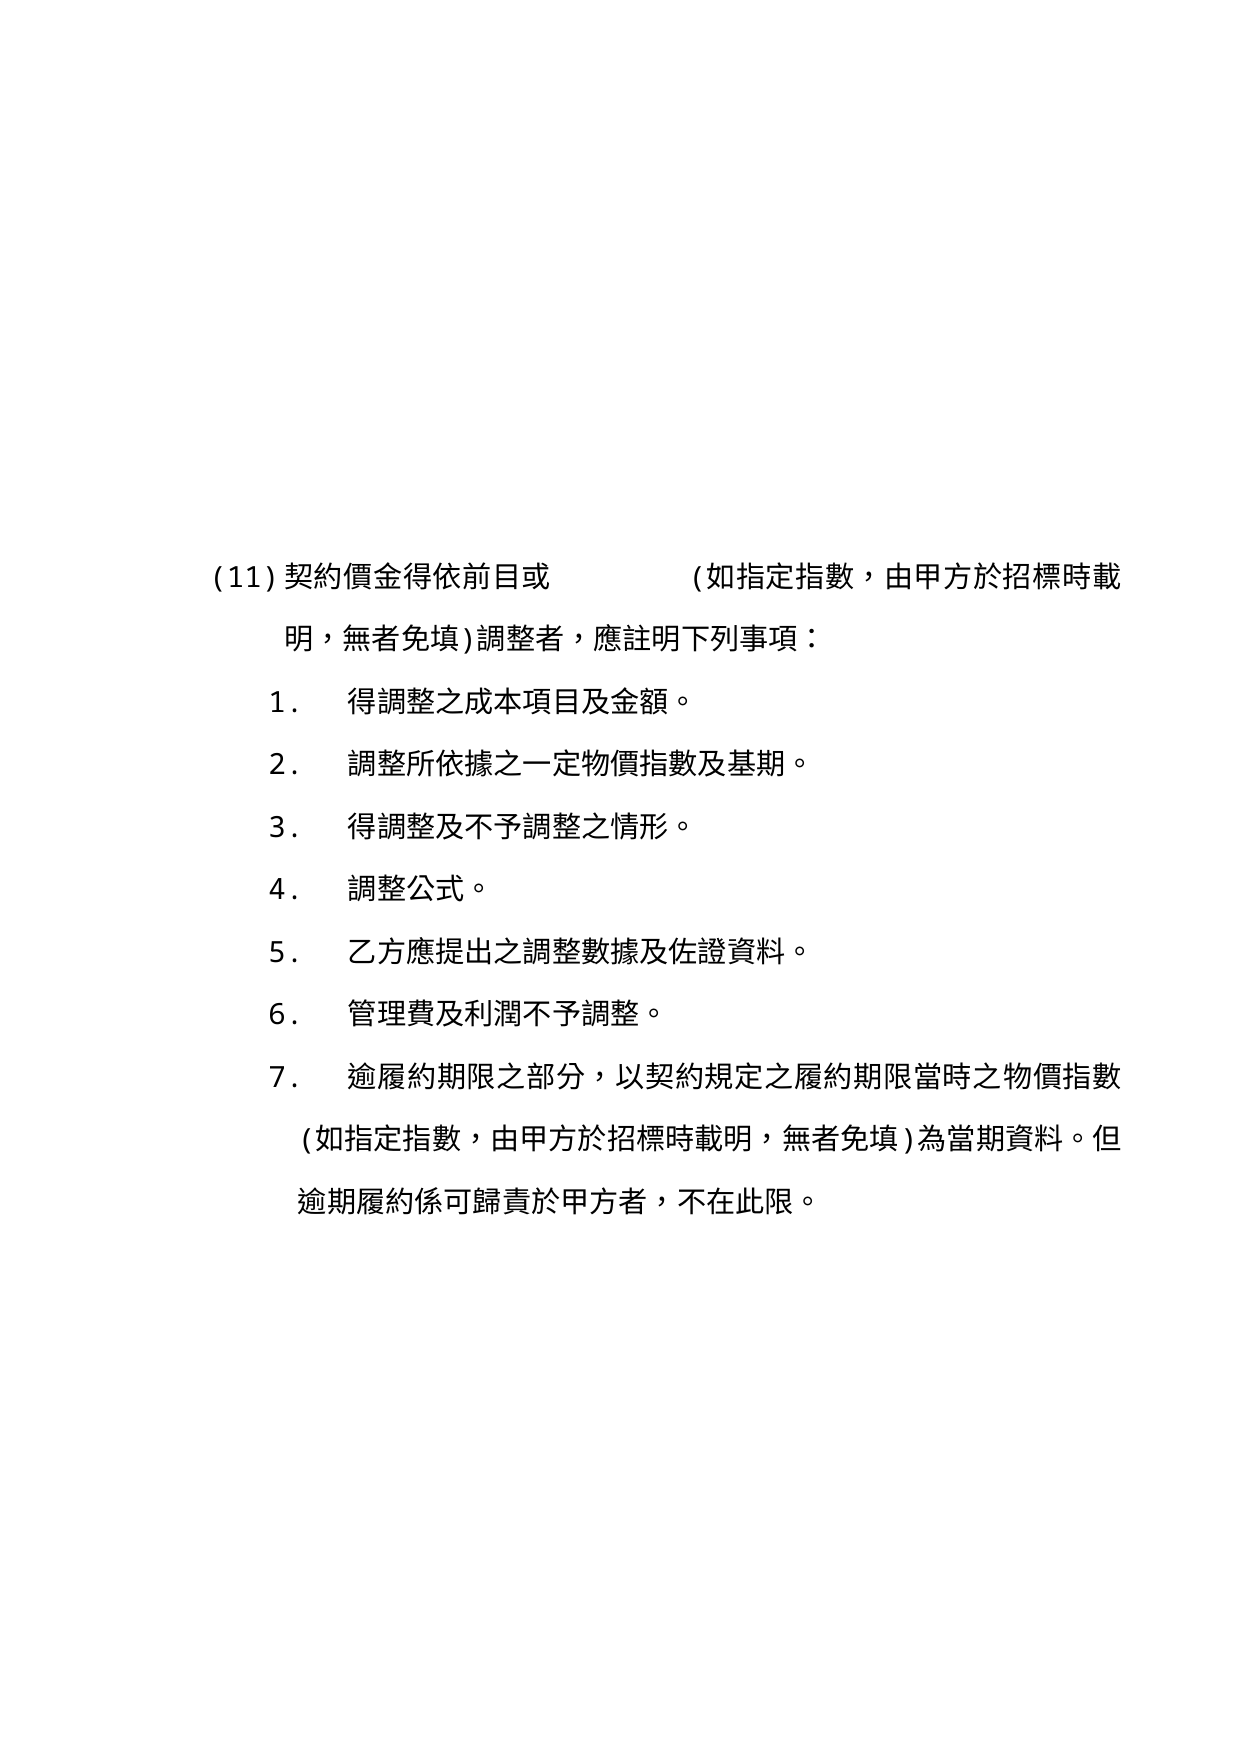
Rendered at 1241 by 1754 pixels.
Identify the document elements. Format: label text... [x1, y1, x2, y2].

list 得調整及不予調整之情形。 [268, 783, 1122, 846]
list 逾履約期限之部分，以契約規定之履約期限當時之物價指數(如指定指數，由甲方於招標時載明，無者免填)為當期資料。但逾期履約係可歸責於甲方者，不在此限。 [268, 1033, 1122, 1221]
list 調整公式。 [268, 846, 1122, 908]
list 得調整之成本項目及金額。 [268, 658, 1122, 721]
list 契約價金得依前目或 (如指定指數，由甲方於招標時載明，無者免填)調整者，應註明下列事項： [209, 533, 1122, 658]
list 管理費及利潤不予調整。 [268, 971, 1122, 1033]
list 調整所依據之一定物價指數及基期。 [268, 721, 1122, 783]
list 乙方應提出之調整數據及佐證資料。 [268, 908, 1122, 971]
